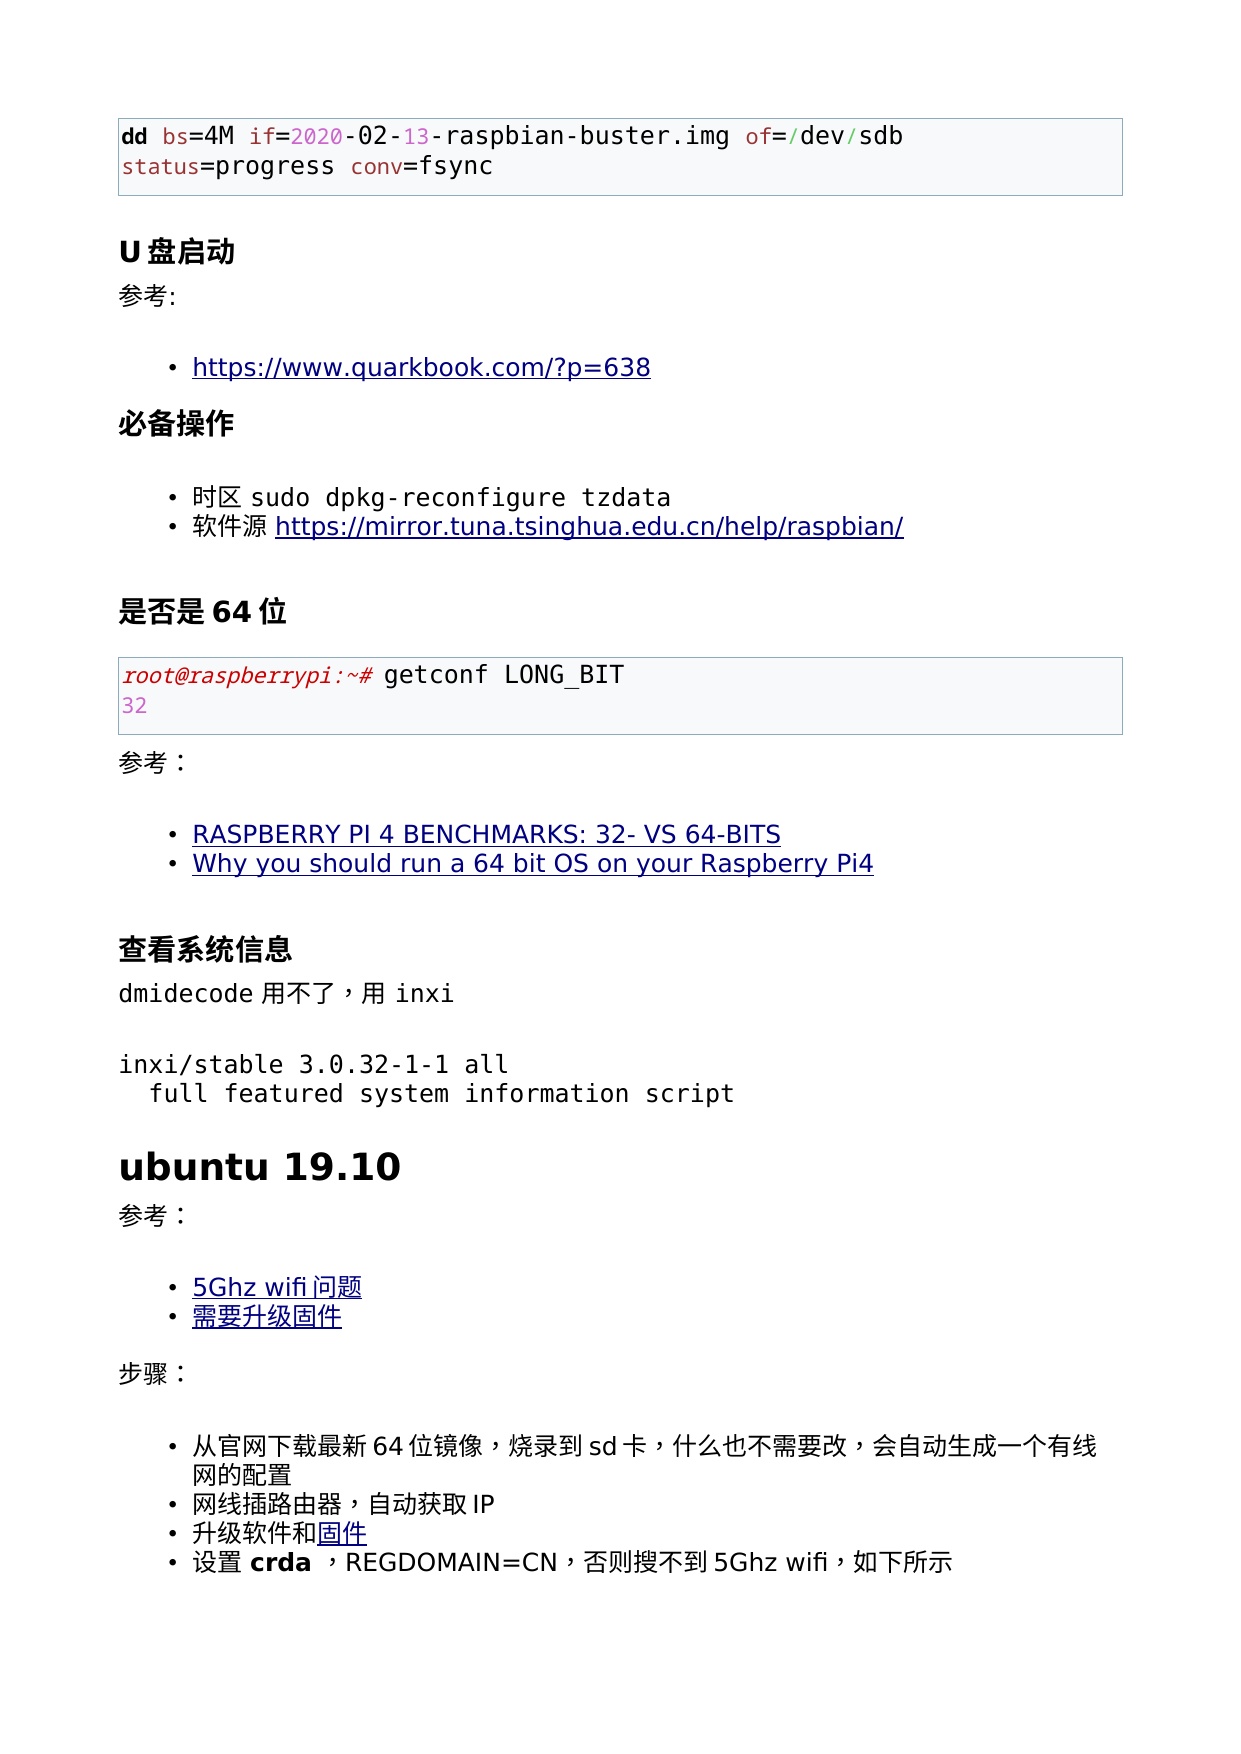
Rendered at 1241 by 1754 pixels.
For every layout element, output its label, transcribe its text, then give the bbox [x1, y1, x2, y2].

subtitle 必备操作 [118, 407, 1122, 441]
text inxi/stable 3.0.32-1-1 all full featured system information script [118, 1021, 1122, 1109]
subtitle U盘启动 [118, 235, 1122, 269]
list 5Ghz wifi问题 [177, 1273, 1122, 1302]
subtitle 是否是64位 [118, 596, 1122, 630]
subtitle ubuntu 19.10 [118, 1146, 1122, 1189]
table_header dd bs=4M if=2020-02-13-raspbian-buster.img of=/dev/sdb status=progress conv=fsync [119, 119, 1122, 195]
table_header root@raspberrypi:~# getconf LONG_BIT 32 [119, 658, 1122, 734]
text dmidecode 用不了，用 inxi [118, 980, 1122, 1009]
text 参考: [118, 282, 1122, 311]
list https://www.quarkbook.com/?p=638 [177, 353, 1122, 382]
text 参考： [118, 1202, 1122, 1231]
list 设置 crda ，REGDOMAIN=CN，否则搜不到5Ghz wifi，如下所示 [177, 1548, 1122, 1578]
list 时区 sudo dpkg-reconfigure tzdata [177, 483, 1122, 512]
list 网线插路由器，自动获取IP [177, 1490, 1122, 1519]
list 从官网下载最新64位镜像，烧录到sd卡，什么也不需要改，会自动生成一个有线网的配置 [177, 1432, 1122, 1490]
list 需要升级固件 [177, 1302, 1122, 1331]
list RASPBERRY PI 4 BENCHMARKS: 32- VS 64-BITS [177, 820, 1122, 849]
list Why you should run a 64 bit OS on your Raspberry Pi4 [177, 849, 1122, 879]
text 步骤： [118, 1361, 1122, 1390]
text 参考： [118, 749, 1122, 778]
list 软件源 https://mirror.tuna.tsinghua.edu.cn/help/raspbian/ [177, 512, 1122, 541]
subtitle 查看系统信息 [118, 933, 1122, 967]
list 升级软件和固件 [177, 1519, 1122, 1548]
